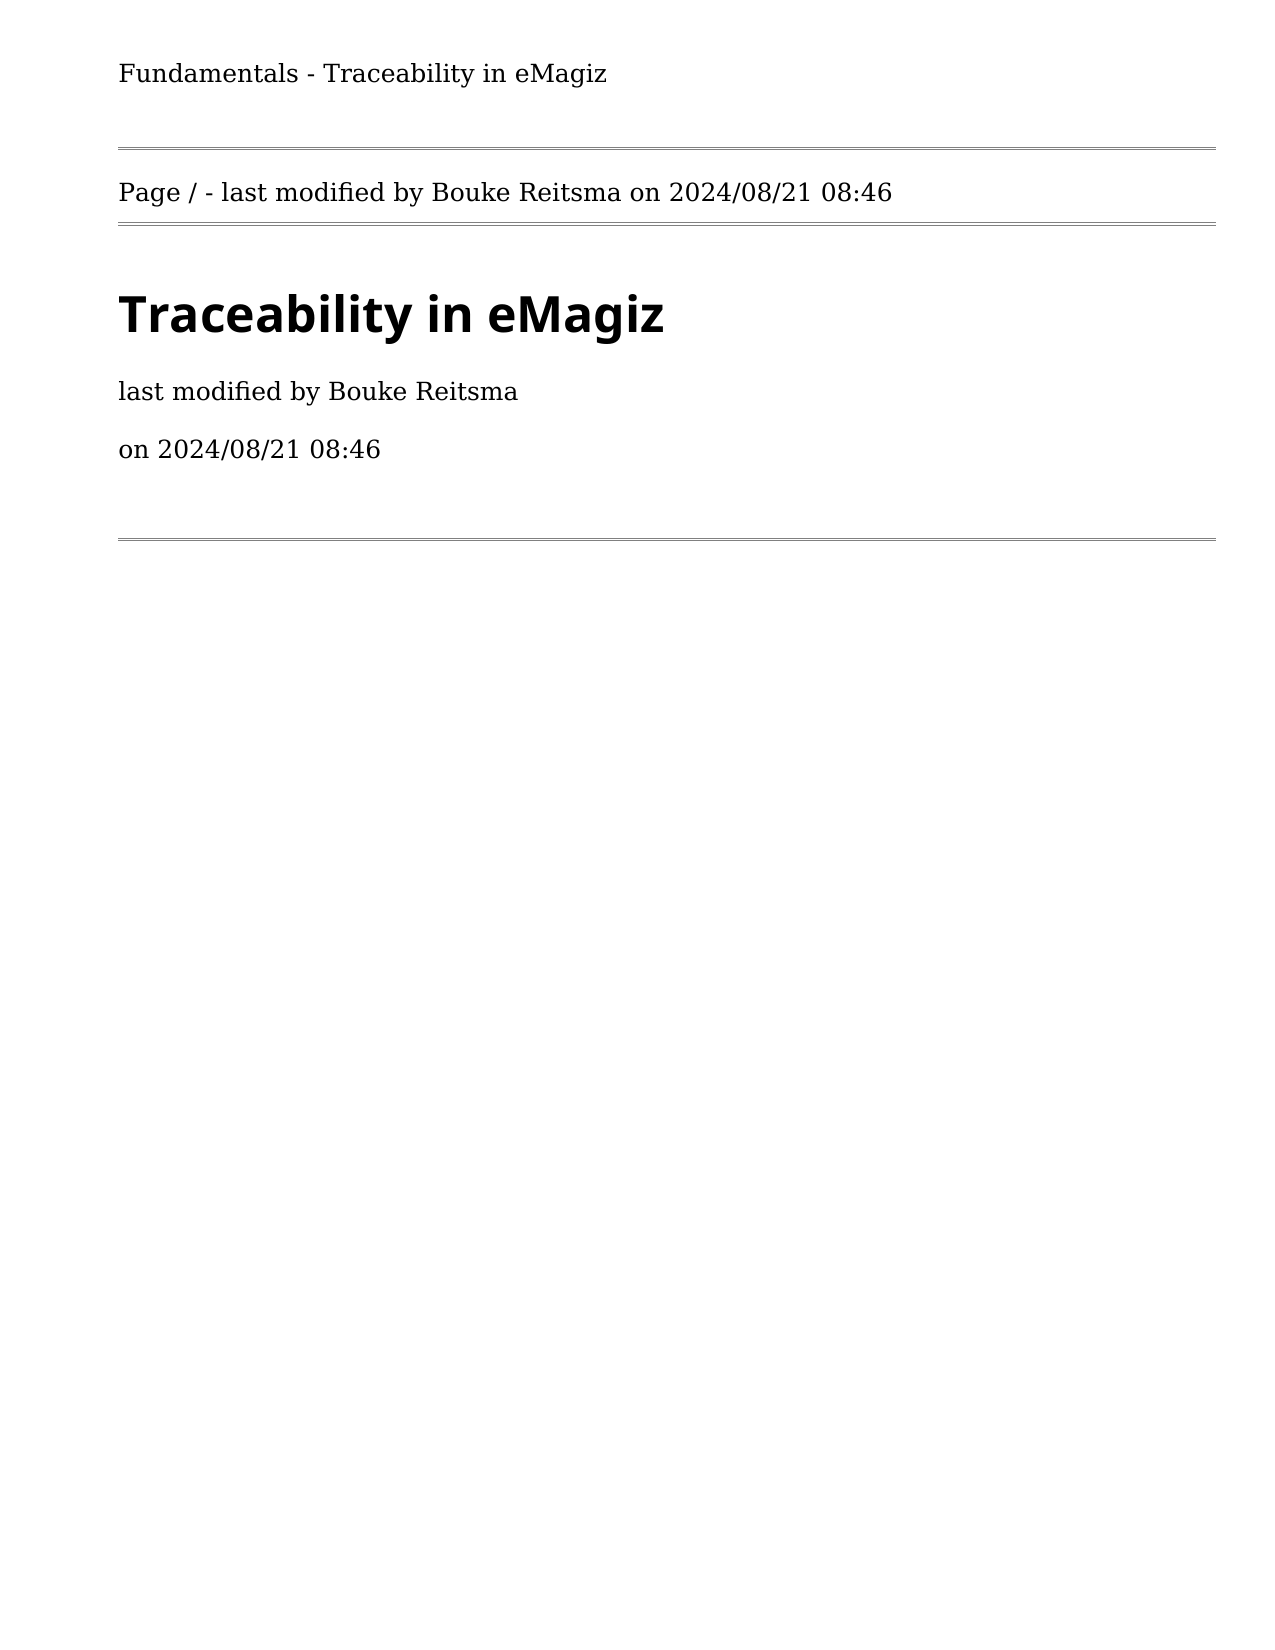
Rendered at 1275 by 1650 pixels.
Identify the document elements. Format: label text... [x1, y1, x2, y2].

text last modified by Bouke Reitsma [118, 377, 1216, 406]
subtitle Traceability in eMagiz [118, 279, 1216, 347]
text on 2024/08/21 08:46 [118, 435, 1216, 464]
text Fundamentals - Traceability in eMagiz [118, 59, 1216, 88]
text Page / - last modified by Bouke Reitsma on 2024/08/21 08:46 [118, 179, 1216, 208]
